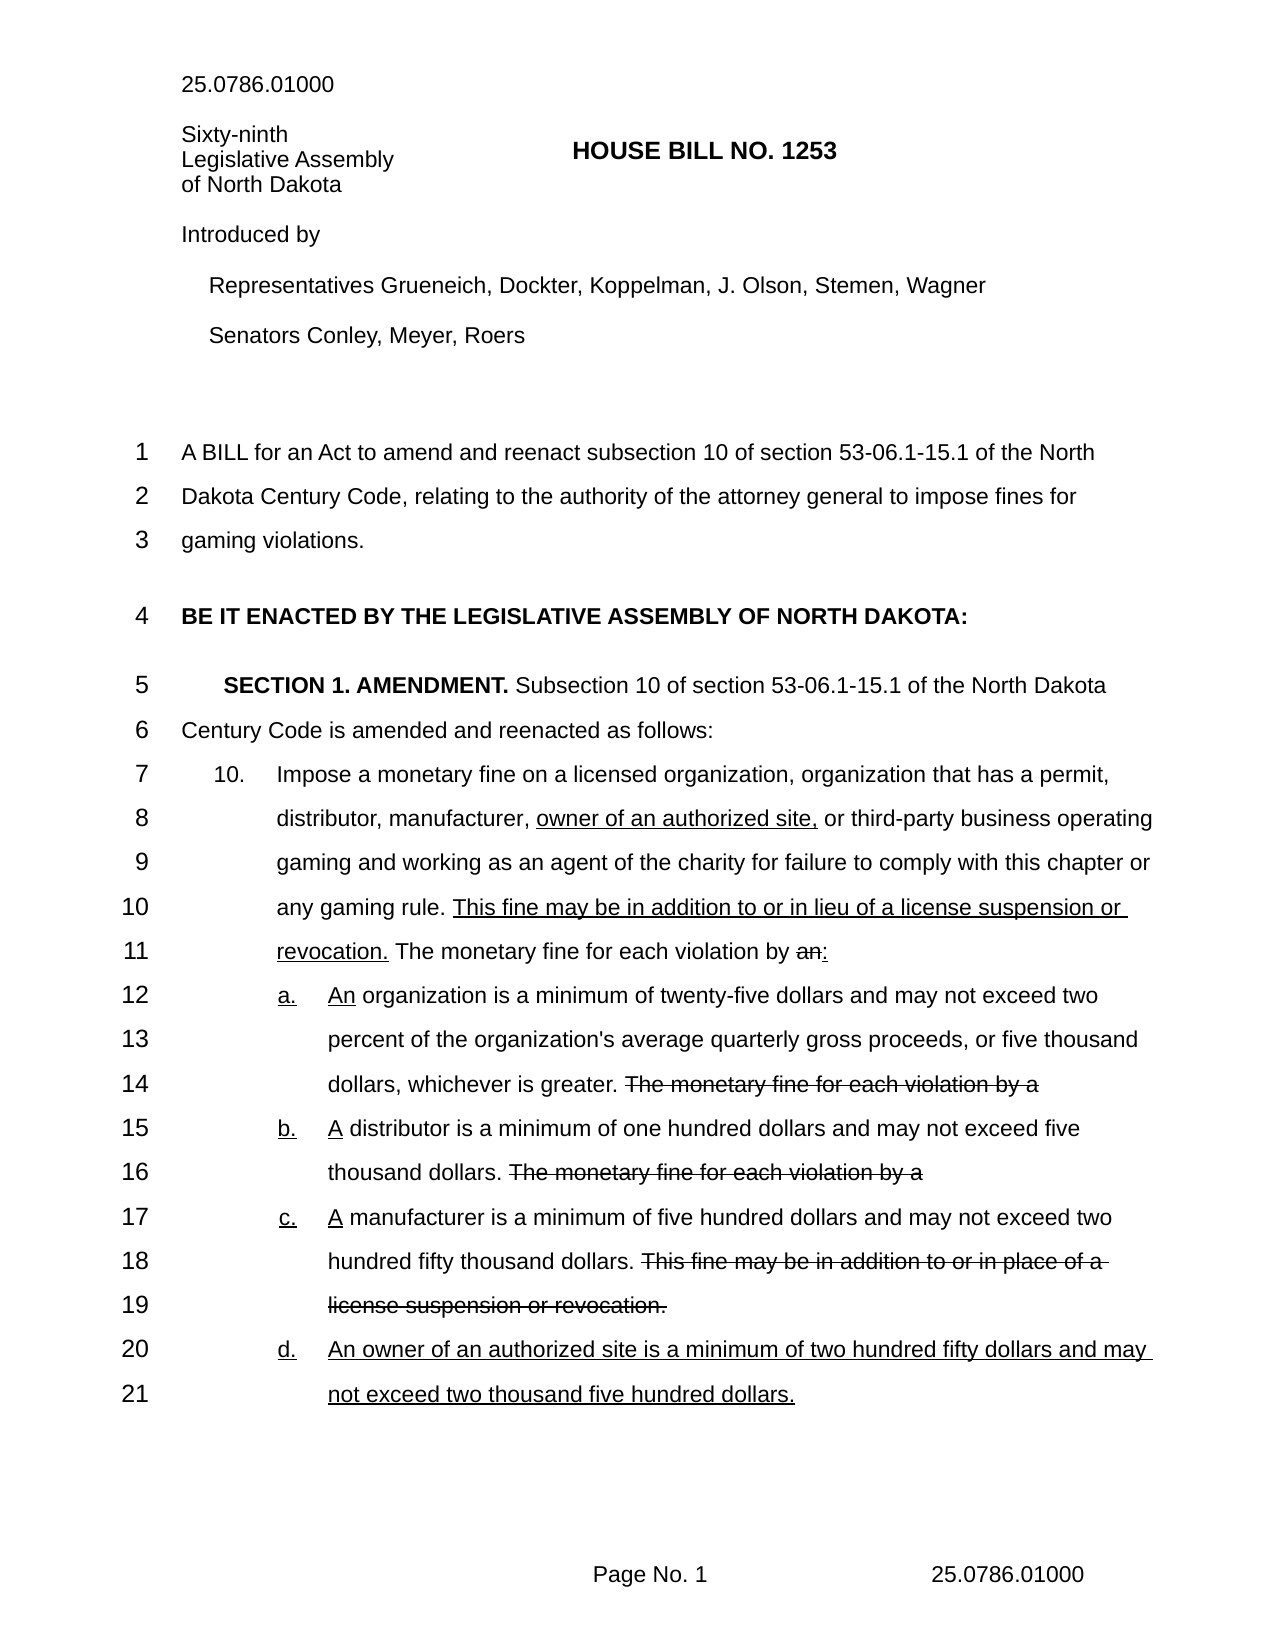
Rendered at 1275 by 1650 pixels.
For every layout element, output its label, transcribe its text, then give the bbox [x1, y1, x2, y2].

text b. A distributor is a minimum of one hundred dollars and may not exceed five thousand dollars. The monetary fine for each violation by a [181, 1101, 1154, 1189]
text SECTION 1. AMENDMENT. Subsection 10 of section 53‑06.1‑15.1 of the North Dakota Century Code is amended and reenacted as follows: [181, 658, 1154, 747]
text a. An organization is a minimum of twenty‑five dollars and may not exceed two percent of the organization's average quarterly gross proceeds, or five thousand dollars, whichever is greater. The monetary fine for each violation by a [181, 968, 1154, 1101]
text d. An owner of an authorized site is a minimum of two hundred fifty dollars and may not exceed two thousand five hundred dollars. [181, 1322, 1154, 1411]
text Introduced by [181, 223, 1154, 248]
text . [181, 73, 1154, 133]
title BILL NO. [565, 136, 837, 165]
text Legislative Assembly [181, 148, 1154, 173]
text of North Dakota [181, 173, 1154, 198]
text 10. Impose a monetary fine on a licensed organization, organization that has a permit, distributor, manufacturer, owner of an authorized site, or third-party business operating gaming and working as an agent of the charity for failure to comply with this chapter or any gaming rule. This fine may be in addition to or in lieu of a license suspension or revocation. The monetary fine for each violation by an: [181, 747, 1154, 968]
text c. A manufacturer is a minimum of five hundred dollars and may not exceed two hundred fifty thousand dollars. This fine may be in addition to or in place of a license suspension or revocation. [181, 1189, 1154, 1322]
text Representatives Grueneich, Dockter, Koppelman, J. Olson, Stemen, Wagner [208, 275, 1154, 298]
text BE IT ENACTED BY THE LEGISLATIVE ASSEMBLY OF NORTH DAKOTA: [181, 589, 1154, 633]
title A BILL for an Act to amend and reenact subsection 10 of section 53‑06.1‑15.1 of the North Dakota Century Code, relating to the authority of the attorney general to impose fines for gaming violations. [181, 425, 1154, 558]
text Senators Conley, Meyer, Roers [208, 325, 1154, 348]
